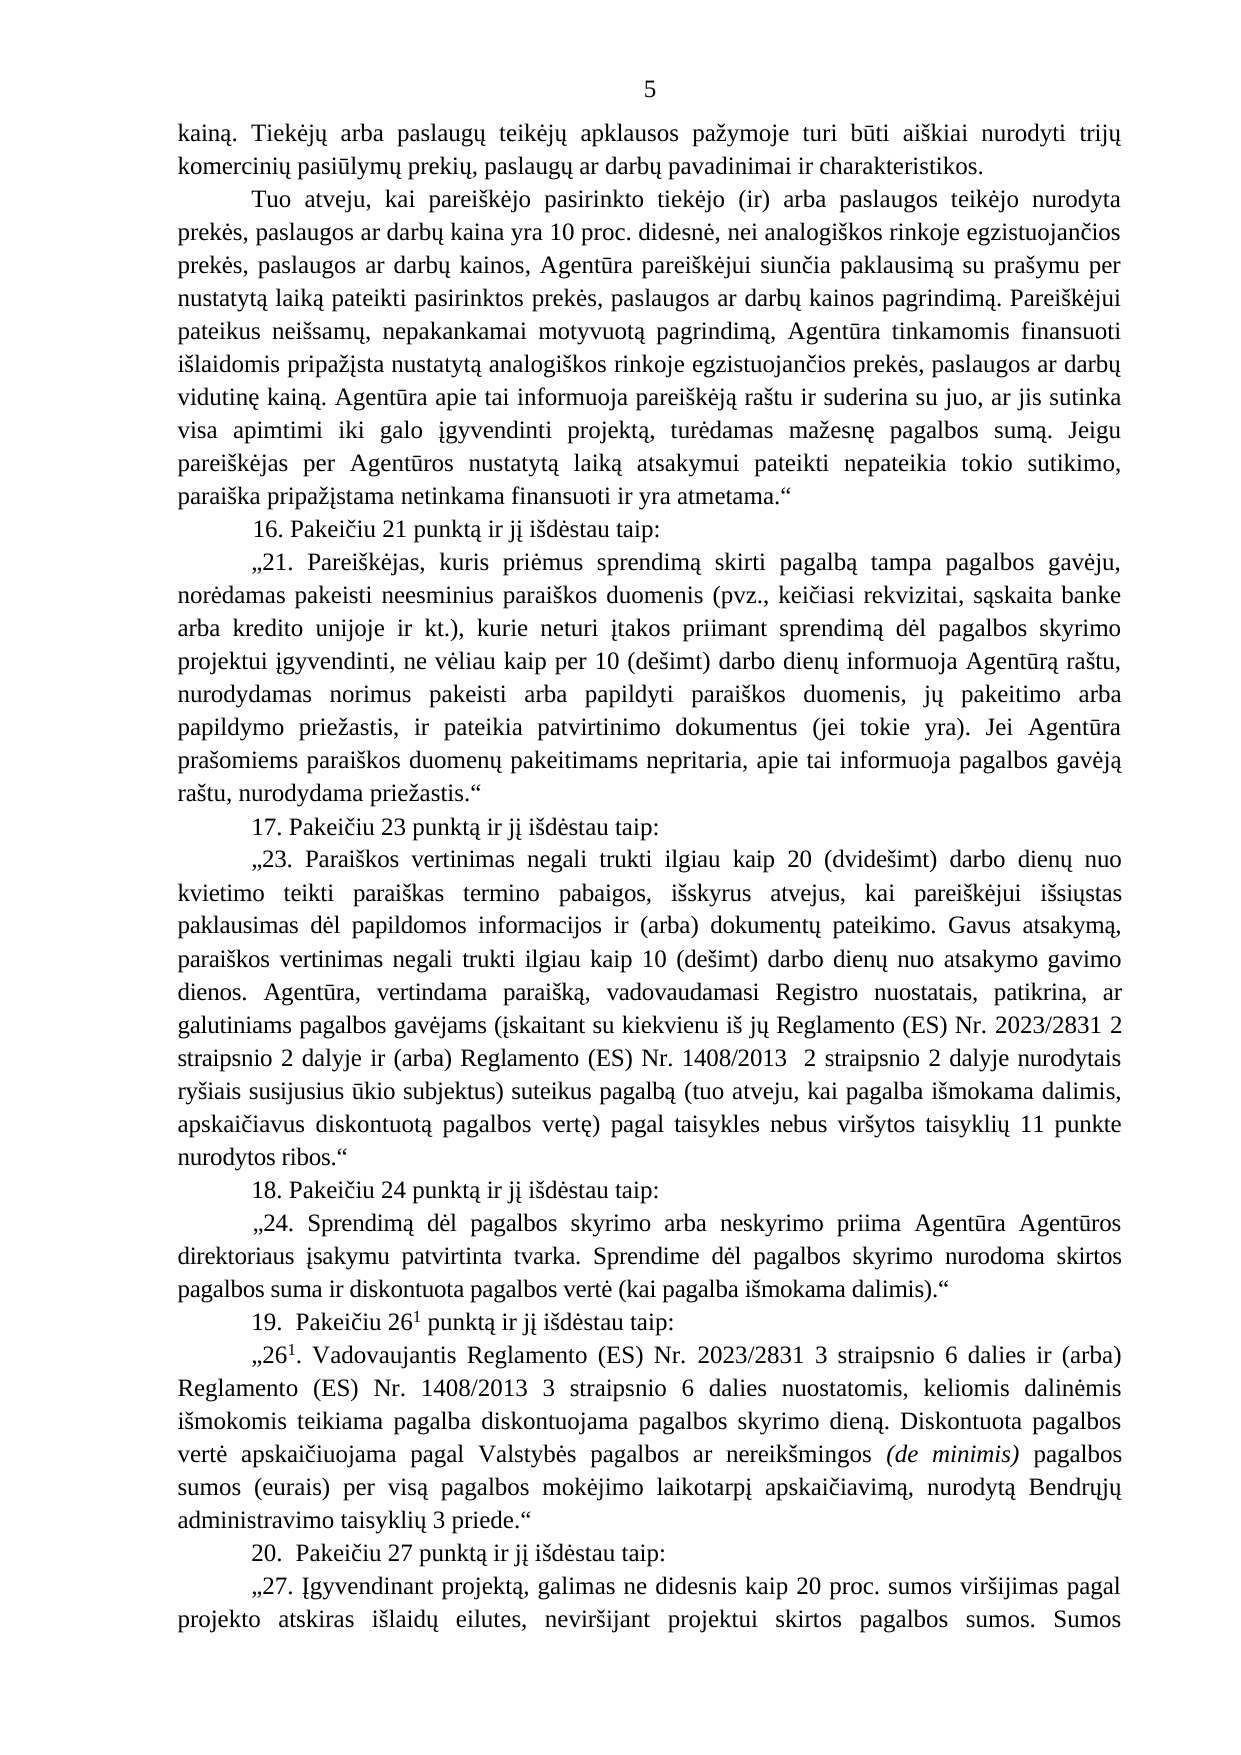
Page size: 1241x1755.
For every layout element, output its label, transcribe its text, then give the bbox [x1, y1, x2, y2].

text „261. Vadovaujantis Reglamento (ES) Nr. 2023/2831 3 straipsnio 6 dalies ir (arba) Reglamento (ES) Nr. 1408/2013 3 straipsnio 6 dalies nuostatomis, keliomis dalinėmis išmokomis teikiama pagalba diskontuojama pagalbos skyrimo dieną. Diskontuota pagalbos vertė apskaičiuojama pagal Valstybės pagalbos ar nereikšmingos (de minimis) pagalbos sumos (eurais) per visą pagalbos mokėjimo laikotarpį apskaičiavimą, nurodytą Bendrųjų administravimo taisyklių 3 priede.“ [177, 1340, 1122, 1534]
text Tuo atveju, kai pareiškėjo pasirinkto tiekėjo (ir) arba paslaugos teikėjo nurodyta prekės, paslaugos ar darbų kaina yra 10 proc. didesnė, nei analogiškos rinkoje egzistuojančios prekės, paslaugos ar darbų kainos, Agentūra pareiškėjui siunčia paklausimą su prašymu per nustatytą laiką pateikti pasirinktos prekės, paslaugos ar darbų kainos pagrindimą. Pareiškėjui pateikus neišsamų, nepakankamai motyvuotą pagrindimą, Agentūra tinkamomis finansuoti išlaidomis pripažįsta nustatytą analogiškos rinkoje egzistuojančios prekės, paslaugos ar darbų vidutinę kainą. Agentūra apie tai informuoja pareiškėją raštu ir suderina su juo, ar jis sutinka visa apimtimi iki galo įgyvendinti projektą, turėdamas mažesnę pagalbos sumą. Jeigu pareiškėjas per Agentūros nustatytą laiką atsakymui pateikti nepateikia tokio sutikimo, paraiška pripažįstama netinkama finansuoti ir yra atmetama.“ [177, 184, 1122, 510]
text 19. Pakeičiu 261 punktą ir jį išdėstau taip: [177, 1307, 1122, 1336]
text „27. Įgyvendinant projektą, galimas ne didesnis kaip 20 proc. sumos viršijimas pagal projekto atskiras išlaidų eilutes, neviršijant projektui skirtos pagalbos sumos. Sumos [177, 1571, 1122, 1633]
text 18. Pakeičiu 24 punktą ir jį išdėstau taip: [251, 1175, 1122, 1203]
text 16. Pakeičiu 21 punktą ir jį išdėstau taip: [177, 514, 1122, 543]
text 20. Pakeičiu 27 punktą ir jį išdėstau taip: [177, 1538, 1122, 1567]
text „24. Sprendimą dėl pagalbos skyrimo arba neskyrimo priima Agentūra Agentūros direktoriaus įsakymu patvirtinta tvarka. Sprendime dėl pagalbos skyrimo nurodoma skirtos pagalbos suma ir diskontuota pagalbos vertė (kai pagalba išmokama dalimis).“ [177, 1208, 1122, 1303]
text kainą. Tiekėjų arba paslaugų teikėjų apklausos pažymoje turi būti aiškiai nurodyti trijų komercinių pasiūlymų prekių, paslaugų ar darbų pavadinimai ir charakteristikos. [177, 118, 1122, 180]
text 17. Pakeičiu 23 punktą ir jį išdėstau taip: [251, 812, 1122, 840]
text „21. Pareiškėjas, kuris priėmus sprendimą skirti pagalbą tampa pagalbos gavėju, norėdamas pakeisti neesminius paraiškos duomenis (pvz., keičiasi rekvizitai, sąskaita banke arba kredito unijoje ir kt.), kurie neturi įtakos priimant sprendimą dėl pagalbos skyrimo projektui įgyvendinti, ne vėliau kaip per 10 (dešimt) darbo dienų informuoja Agentūrą raštu, nurodydamas norimus pakeisti arba papildyti paraiškos duomenis, jų pakeitimo arba papildymo priežastis, ir pateikia patvirtinimo dokumentus (jei tokie yra). Jei Agentūra prašomiems paraiškos duomenų pakeitimams nepritaria, apie tai informuoja pagalbos gavėją raštu, nurodydama priežastis.“ [177, 547, 1122, 807]
text „23. Paraiškos vertinimas negali trukti ilgiau kaip 20 (dvidešimt) darbo dienų nuo kvietimo teikti paraiškas termino pabaigos, išskyrus atvejus, kai pareiškėjui išsiųstas paklausimas dėl papildomos informacijos ir (arba) dokumentų pateikimo. Gavus atsakymą, paraiškos vertinimas negali trukti ilgiau kaip 10 (dešimt) darbo dienų nuo atsakymo gavimo dienos. Agentūra, vertindama paraišką, vadovaudamasi Registro nuostatais, patikrina, ar galutiniams pagalbos gavėjams (įskaitant su kiekvienu iš jų Reglamento (ES) Nr. 2023/2831 2 straipsnio 2 dalyje ir (arba) Reglamento (ES) Nr. 1408/2013 2 straipsnio 2 dalyje nurodytais ryšiais susijusius ūkio subjektus) suteikus pagalbą (tuo atveju, kai pagalba išmokama dalimis, apskaičiavus diskontuotą pagalbos vertę) pagal taisykles nebus viršytos taisyklių 11 punkte nurodytos ribos.“ [177, 844, 1122, 1171]
